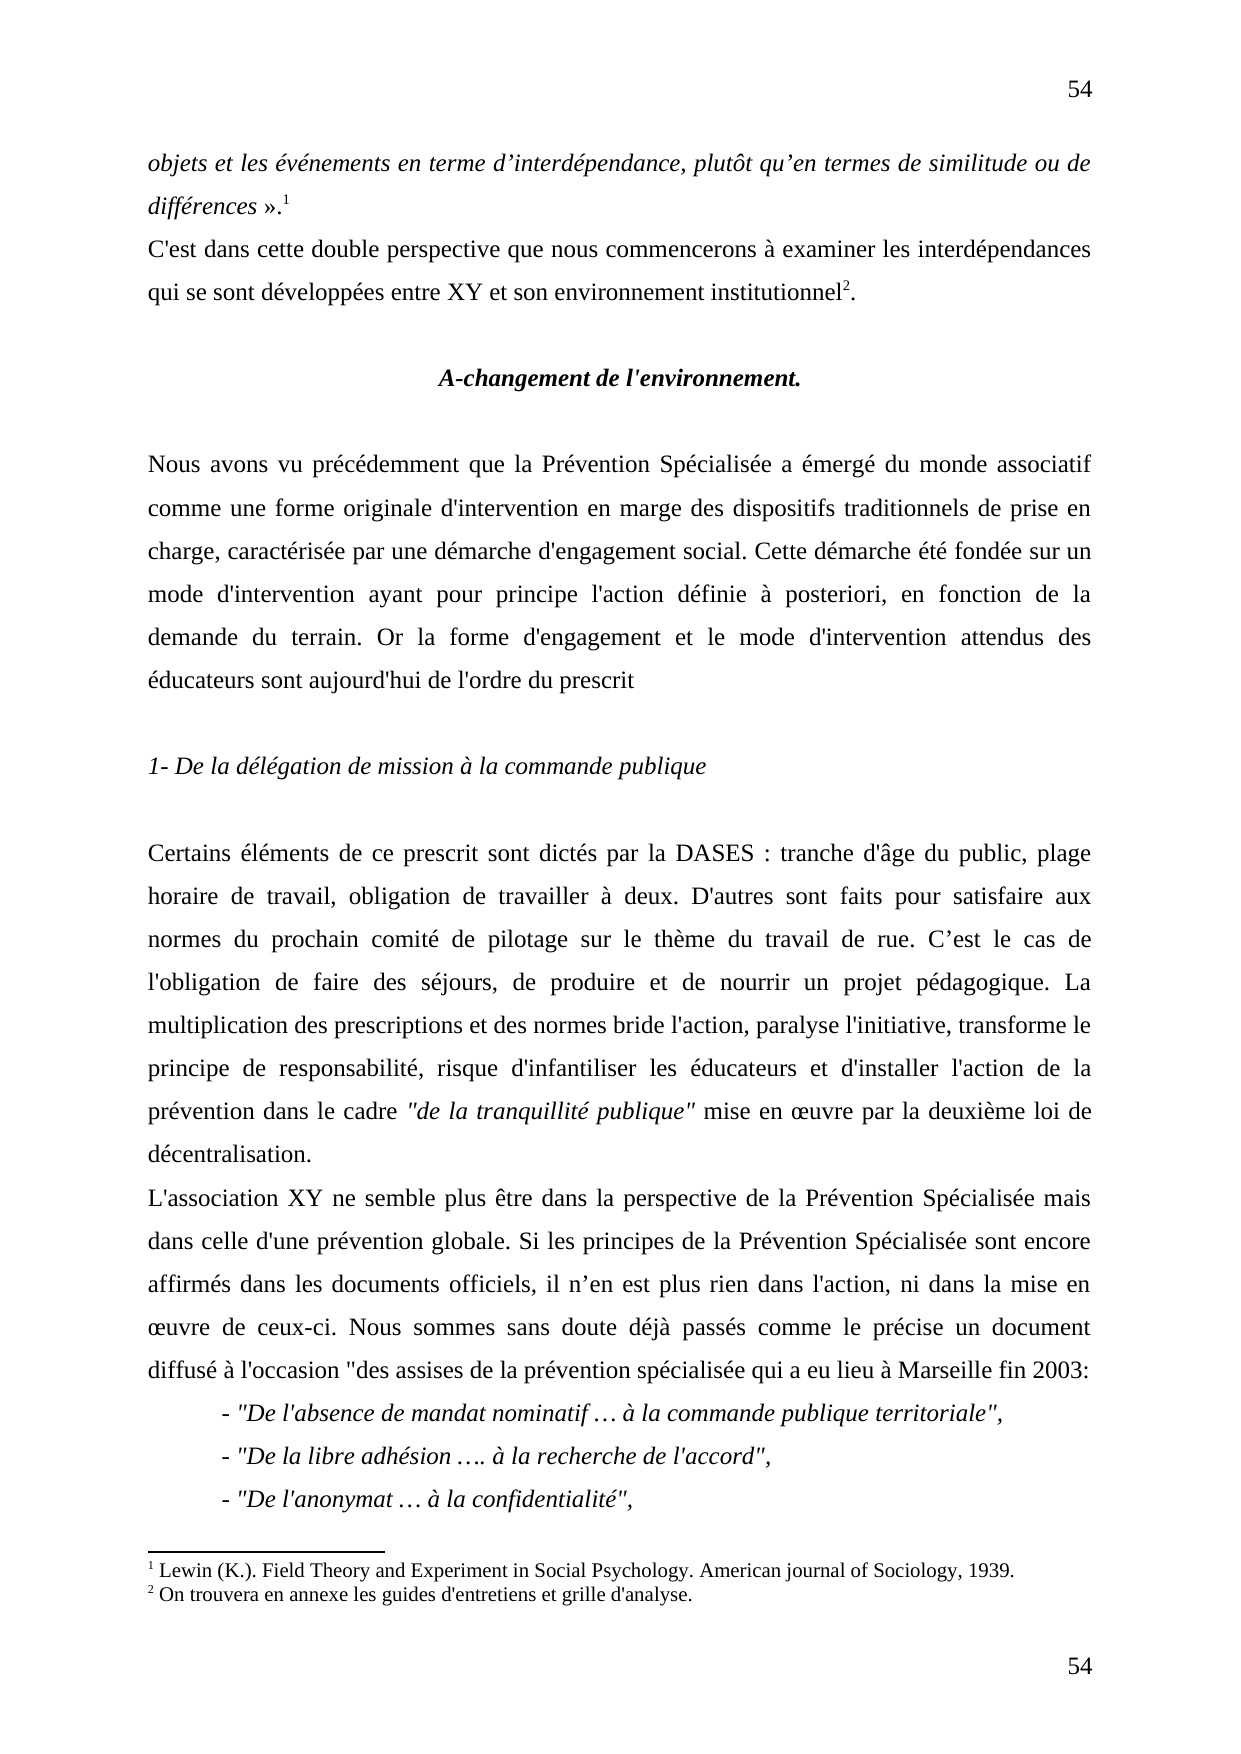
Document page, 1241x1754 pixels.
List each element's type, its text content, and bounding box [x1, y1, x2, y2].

text Nous avons vu précédemment que la Prévention Spécialisée a émergé du monde associatif comme une forme originale d'intervention en marge des dispositifs traditionnels de prise en charge, caractérisée par une démarche d'engagement social. Cette démarche été fondée sur un mode d'intervention ayant pour principe l'action définie à posteriori, en fonction de la demande du terrain. Or la forme d'engagement et le mode d'intervention attendus des éducateurs sont aujourd'hui de l'ordre du prescrit [148, 449, 1092, 694]
text - "De l'anonymat … à la confidentialité", [148, 1484, 1092, 1513]
text L'association XY ne semble plus être dans la perspective de la Prévention Spécialisée mais dans celle d'une prévention globale. Si les principes de la Prévention Spécialisée sont encore affirmés dans les documents officiels, il n’en est plus rien dans l'action, ni dans la mise en œuvre de ceux-ci. Nous sommes sans doute déjà passés comme le précise un document diffusé à l'occasion "des assises de la prévention spécialisée qui a eu lieu à Marseille fin 2003: [148, 1183, 1092, 1384]
subtitle A-changement de l'environnement. [148, 363, 1092, 392]
text Lewin (K.). Field Theory and Experiment in Social Psychology. American journal of Sociology, 1939. [148, 1558, 1092, 1582]
text - "De la libre adhésion …. à la recherche de l'accord", [148, 1441, 1092, 1470]
text On trouvera en annexe les guides d'entretiens et grille d'analyse. [148, 1582, 1092, 1606]
text - "De l'absence de mandat nominatif … à la commande publique territoriale", [148, 1398, 1092, 1427]
text Certains éléments de ce prescrit sont dictés par la DASES : tranche d'âge du public, plage horaire de travail, obligation de travailler à deux. D'autres sont faits pour satisfaire aux normes du prochain comité de pilotage sur le thème du travail de rue. C’est le cas de l'obligation de faire des séjours, de produire et de nourrir un projet pédagogique. La multiplication des prescriptions et des normes bride l'action, paralyse l'initiative, transforme le principe de responsabilité, risque d'infantiliser les éducateurs et d'installer l'action de la prévention dans le cadre "de la tranquillité publique" mise en œuvre par la deuxième loi de décentralisation. [148, 838, 1092, 1168]
text C'est dans cette double perspective que nous commencerons à examiner les interdépendances qui se sont développées entre XY et son environnement institutionnel. [148, 234, 1092, 306]
subtitle 1- De la délégation de mission à la commande publique [148, 751, 1092, 780]
text objets et les événements en terme d’interdépendance, plutôt qu’en termes de similitude ou de différences ». [148, 148, 1092, 219]
